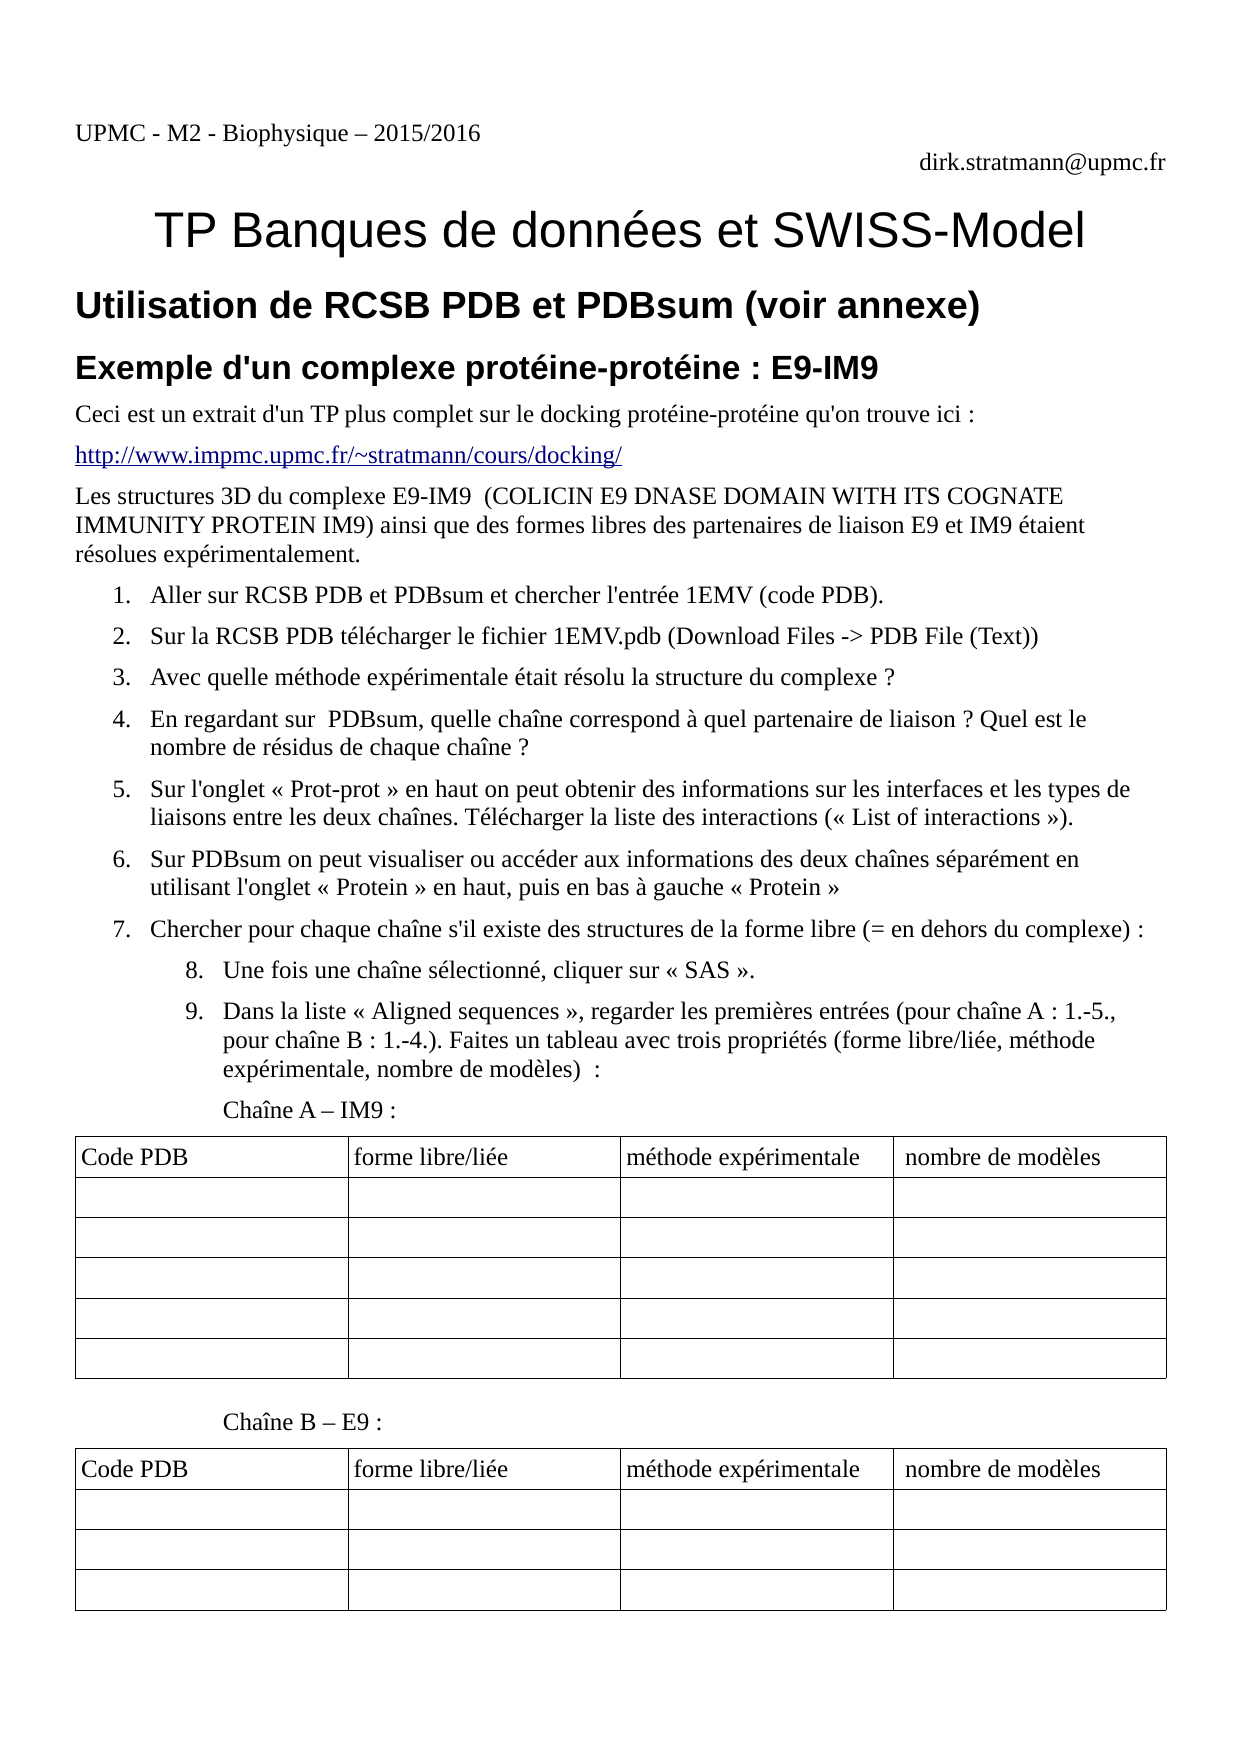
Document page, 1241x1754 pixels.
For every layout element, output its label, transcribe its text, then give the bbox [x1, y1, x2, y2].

table_cell [621, 1339, 893, 1378]
table_cell [349, 1258, 620, 1297]
text dirk.stratmann@upmc.fr [75, 147, 1166, 176]
table_cell [349, 1218, 620, 1257]
text UPMC - M2 - Biophysique – 2015/2016 [75, 118, 1166, 147]
table_header Code PDB [76, 1137, 348, 1177]
table_cell [894, 1299, 1166, 1338]
subtitle Utilisation de RCSB PDB et PDBsum (voir annexe) [75, 283, 1166, 327]
table_header nombre de modèles [894, 1449, 1166, 1488]
table_cell [76, 1299, 348, 1338]
table_cell [621, 1490, 893, 1529]
table_cell [894, 1258, 1166, 1297]
table_cell [621, 1530, 893, 1569]
list Sur PDBsum on peut visualiser ou accéder aux informations des deux chaînes séparément en utilisant l'onglet « Protein » en haut, puis en bas à gauche « Protein » [112, 844, 1166, 901]
table_cell [894, 1178, 1166, 1217]
table_header forme libre/liée [349, 1449, 620, 1488]
list Aller sur RCSB PDB et PDBsum et chercher l'entrée 1EMV (code PDB). [112, 580, 1166, 609]
table_cell [76, 1570, 348, 1609]
table_cell [894, 1570, 1166, 1609]
table_cell [621, 1178, 893, 1217]
list Chaîne A – IM9 : [185, 1095, 1166, 1124]
table_cell [76, 1218, 348, 1257]
table_cell [349, 1490, 620, 1529]
table_cell [76, 1178, 348, 1217]
table_cell [621, 1570, 893, 1609]
table_header méthode expérimentale [621, 1449, 893, 1488]
table_cell [76, 1530, 348, 1569]
table_cell [349, 1530, 620, 1569]
list Chaîne B – E9 : [185, 1379, 1166, 1436]
list Une fois une chaîne sélectionné, cliquer sur « SAS ». [185, 955, 1166, 984]
table_header nombre de modèles [894, 1137, 1166, 1177]
list Avec quelle méthode expérimentale était résolu la structure du complexe ? [112, 662, 1166, 691]
table_header méthode expérimentale [621, 1137, 893, 1177]
text http://www.impmc.upmc.fr/~stratmann/cours/docking/ [75, 440, 1166, 469]
table_header Code PDB [76, 1449, 348, 1488]
table_cell [349, 1299, 620, 1338]
text Les structures 3D du complexe E9-IM9 (COLICIN E9 DNASE DOMAIN WITH ITS COGNATE IMMUNITY PROTEIN IM9) ainsi que des formes libres des partenaires de liaison E9 et IM9 étaient résolues expérimentalement. [75, 481, 1166, 567]
table_cell [349, 1570, 620, 1609]
list Chercher pour chaque chaîne s'il existe des structures de la forme libre (= en dehors du complexe) : [112, 914, 1166, 942]
list En regardant sur PDBsum, quelle chaîne correspond à quel partenaire de liaison ? Quel est le nombre de résidus de chaque chaîne ? [112, 704, 1166, 761]
table_cell [349, 1178, 620, 1217]
table_cell [621, 1218, 893, 1257]
table_cell [621, 1299, 893, 1338]
subtitle TP Banques de données et SWISS-Model [75, 201, 1166, 258]
table_cell [349, 1339, 620, 1378]
table_cell [894, 1530, 1166, 1569]
list Sur l'onglet « Prot-prot » en haut on peut obtenir des informations sur les interfaces et les types de liaisons entre les deux chaînes. Télécharger la liste des interactions (« List of interactions »). [112, 774, 1166, 831]
subtitle Exemple d'un complexe protéine-protéine : E9-IM9 [75, 348, 1166, 386]
table_cell [76, 1258, 348, 1297]
table_cell [621, 1258, 893, 1297]
table_cell [894, 1490, 1166, 1529]
table_cell [76, 1490, 348, 1529]
text Ceci est un extrait d'un TP plus complet sur le docking protéine-protéine qu'on trouve ici : [75, 399, 1166, 427]
table_header forme libre/liée [349, 1137, 620, 1177]
list Sur la RCSB PDB télécharger le fichier 1EMV.pdb (Download Files -> PDB File (Text)) [112, 621, 1166, 650]
table_cell [894, 1218, 1166, 1257]
table_cell [76, 1339, 348, 1378]
list Dans la liste « Aligned sequences », regarder les premières entrées (pour chaîne A : 1.-5., pour chaîne B : 1.-4.). Faites un tableau avec trois propriétés (forme libre/liée, méthode expérimentale, nombre de modèles) : [185, 996, 1166, 1082]
table_cell [894, 1339, 1166, 1378]
